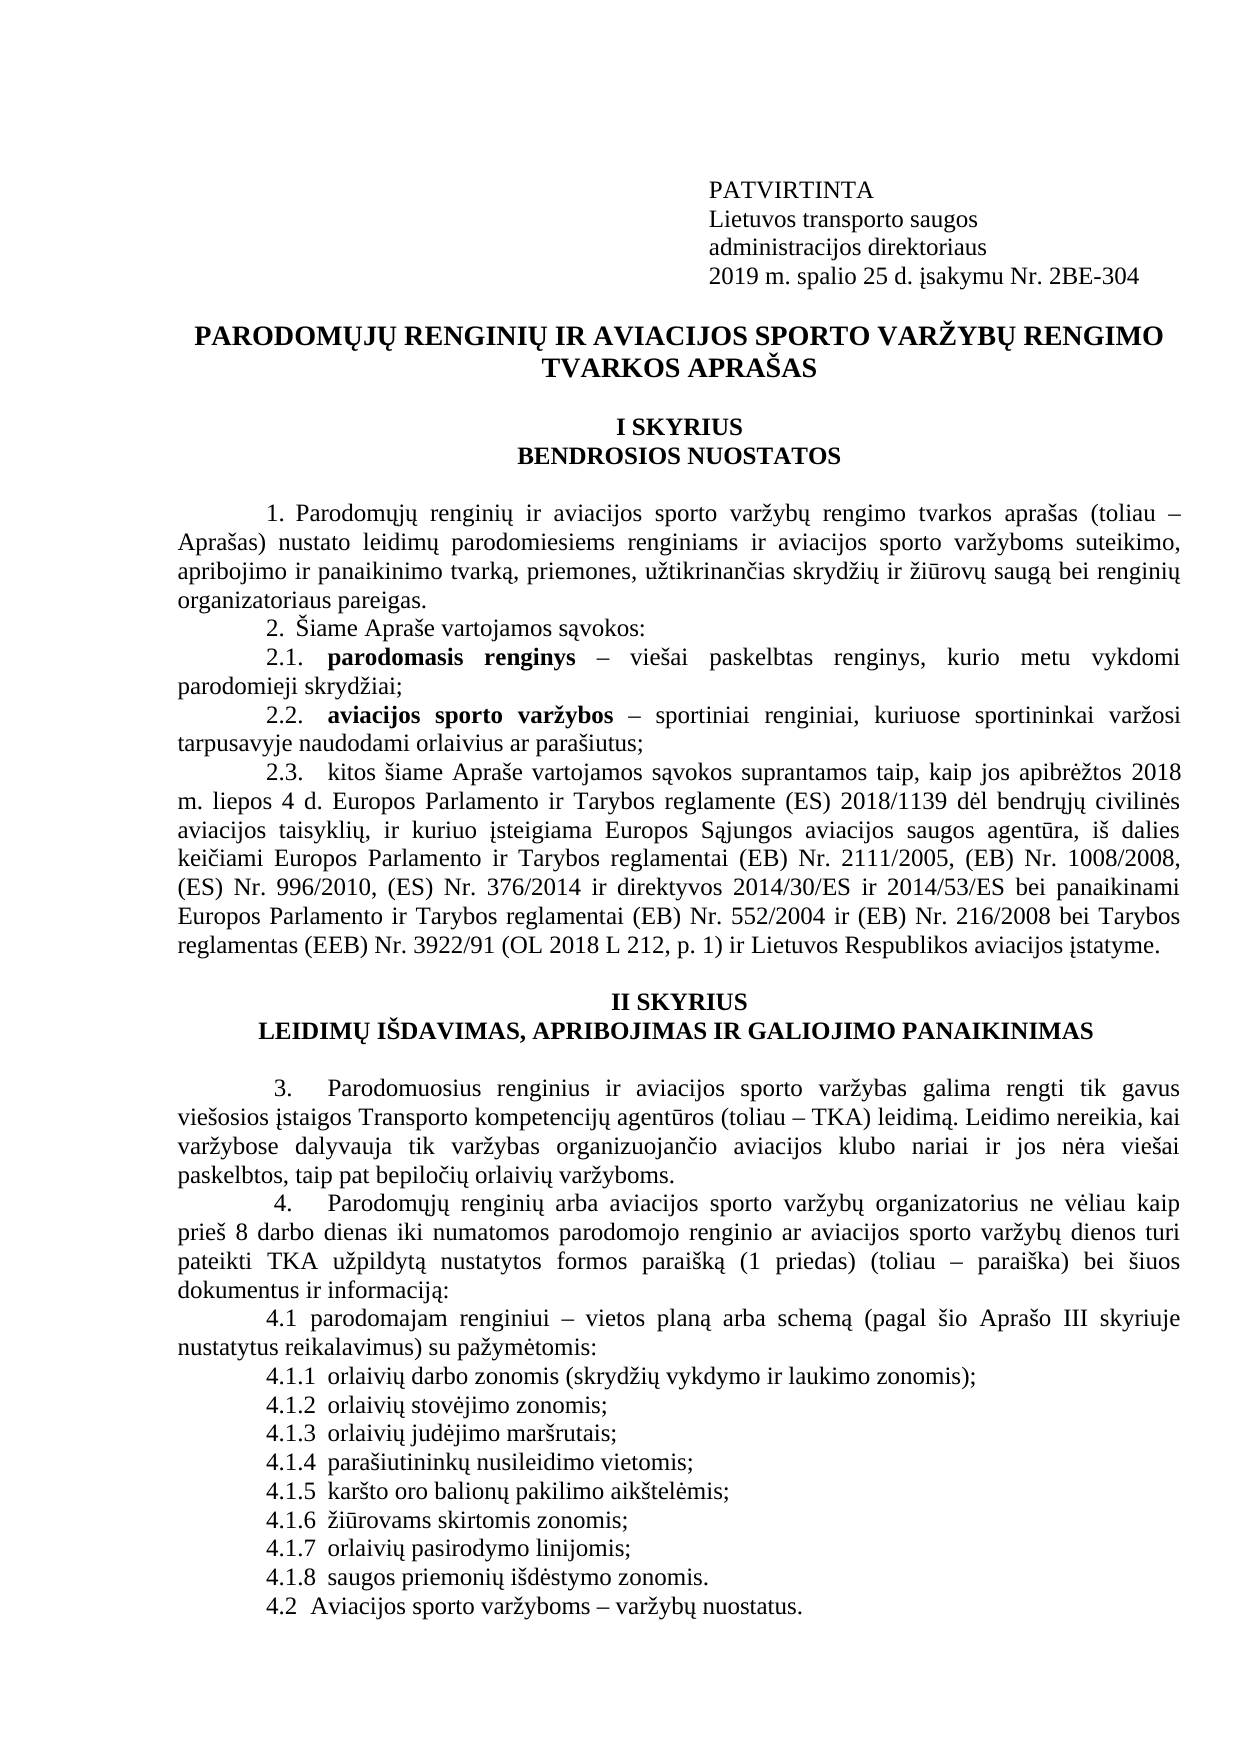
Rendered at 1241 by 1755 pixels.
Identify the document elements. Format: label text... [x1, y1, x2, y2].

text Lietuvos transporto saugos [177, 204, 1181, 232]
text 2019 m. spalio 25 d. įsakymu Nr. 2BE-304 [177, 261, 1181, 290]
text 4.1.1 orlaivių darbo zonomis (skrydžių vykdymo ir laukimo zonomis); [177, 1361, 1181, 1390]
text LEIDIMŲ IŠDAVIMAS, APRIBOJIMAS IR GALIOJIMO PANAIKINIMAS [177, 1016, 1181, 1045]
text 4.1.2 orlaivių stovėjimo zonomis; [177, 1390, 1181, 1418]
text 4.1.7 orlaivių pasirodymo linijomis; [177, 1533, 1181, 1562]
text BENDROSIOS NUOSTATOS [177, 441, 1181, 470]
text 4.1.5 karšto oro balionų pakilimo aikštelėmis; [177, 1476, 1181, 1505]
text 4.1.4 parašiutininkų nusileidimo vietomis; [177, 1447, 1181, 1476]
text administracijos direktoriaus [177, 232, 1181, 261]
text 4.1.6 žiūrovams skirtomis zonomis; [177, 1505, 1181, 1533]
text 4.1.8 saugos priemonių išdėstymo zonomis. [177, 1562, 1181, 1591]
text 2. Šiame Apraše vartojamos sąvokos: [177, 613, 1181, 642]
text 2.2. aviacijos sporto varžybos – sportiniai renginiai, kuriuose sportininkai varžosi tarpusavyje naudodami orlaivius ar parašiutus; [177, 700, 1181, 757]
text PARODOMŲJŲ RENGINIŲ IR AVIACIJOS SPORTO VARŽYBŲ RENGIMO tvarkos aprašas [177, 319, 1181, 383]
text PATVIRTINTA [177, 175, 1181, 204]
text 4. Parodomųjų renginių arba aviacijos sporto varžybų organizatorius ne vėliau kaip prieš 8 darbo dienas iki numatomos parodomojo renginio ar aviacijos sporto varžybų dienos turi pateikti TKA užpildytą nustatytos formos paraišką (1 priedas) (toliau – paraiška) bei šiuos dokumentus ir informaciją: [177, 1188, 1181, 1303]
text 3. Parodomuosius renginius ir aviacijos sporto varžybas galima rengti tik gavus viešosios įstaigos Transporto kompetencijų agentūros (toliau – TKA) leidimą. Leidimo nereikia, kai varžybose dalyvauja tik varžybas organizuojančio aviacijos klubo nariai ir jos nėra viešai paskelbtos, taip pat bepiločių orlaivių varžyboms. [177, 1073, 1181, 1188]
text 1. Parodomųjų renginių ir aviacijos sporto varžybų rengimo tvarkos aprašas (toliau –Aprašas) nustato leidimų parodomiesiems renginiams ir aviacijos sporto varžyboms suteikimo, apribojimo ir panaikinimo tvarką, priemones, užtikrinančias skrydžių ir žiūrovų saugą bei renginių organizatoriaus pareigas. [177, 498, 1181, 613]
text I SKYRIUS [177, 412, 1181, 441]
text 4.2 Aviacijos sporto varžyboms – varžybų nuostatus. [177, 1591, 1181, 1620]
text 2.1. parodomasis renginys – viešai paskelbtas renginys, kurio metu vykdomi parodomieji skrydžiai; [177, 642, 1181, 700]
text 4.1.3 orlaivių judėjimo maršrutais; [177, 1418, 1181, 1447]
text 2.3. kitos šiame Apraše vartojamos sąvokos suprantamos taip, kaip jos apibrėžtos 2018 m. liepos 4 d. Europos Parlamento ir Tarybos reglamente (ES) 2018/1139 dėl bendrųjų civilinės aviacijos taisyklių, ir kuriuo įsteigiama Europos Sąjungos aviacijos saugos agentūra, iš dalies keičiami Europos Parlamento ir Tarybos reglamentai (EB) Nr. 2111/2005, (EB) Nr. 1008/2008, (ES) Nr. 996/2010, (ES) Nr. 376/2014 ir direktyvos 2014/30/ES ir 2014/53/ES bei panaikinami Europos Parlamento ir Tarybos reglamentai (EB) Nr. 552/2004 ir (EB) Nr. 216/2008 bei Tarybos reglamentas (EEB) Nr. 3922/91 (OL 2018 L 212, p. 1) ir Lietuvos Respublikos aviacijos įstatyme. [177, 757, 1181, 958]
text II SKYRIUS [177, 987, 1181, 1016]
text 4.1 parodomajam renginiui – vietos planą arba schemą (pagal šio Aprašo III skyriuje nustatytus reikalavimus) su pažymėtomis: [177, 1303, 1181, 1361]
